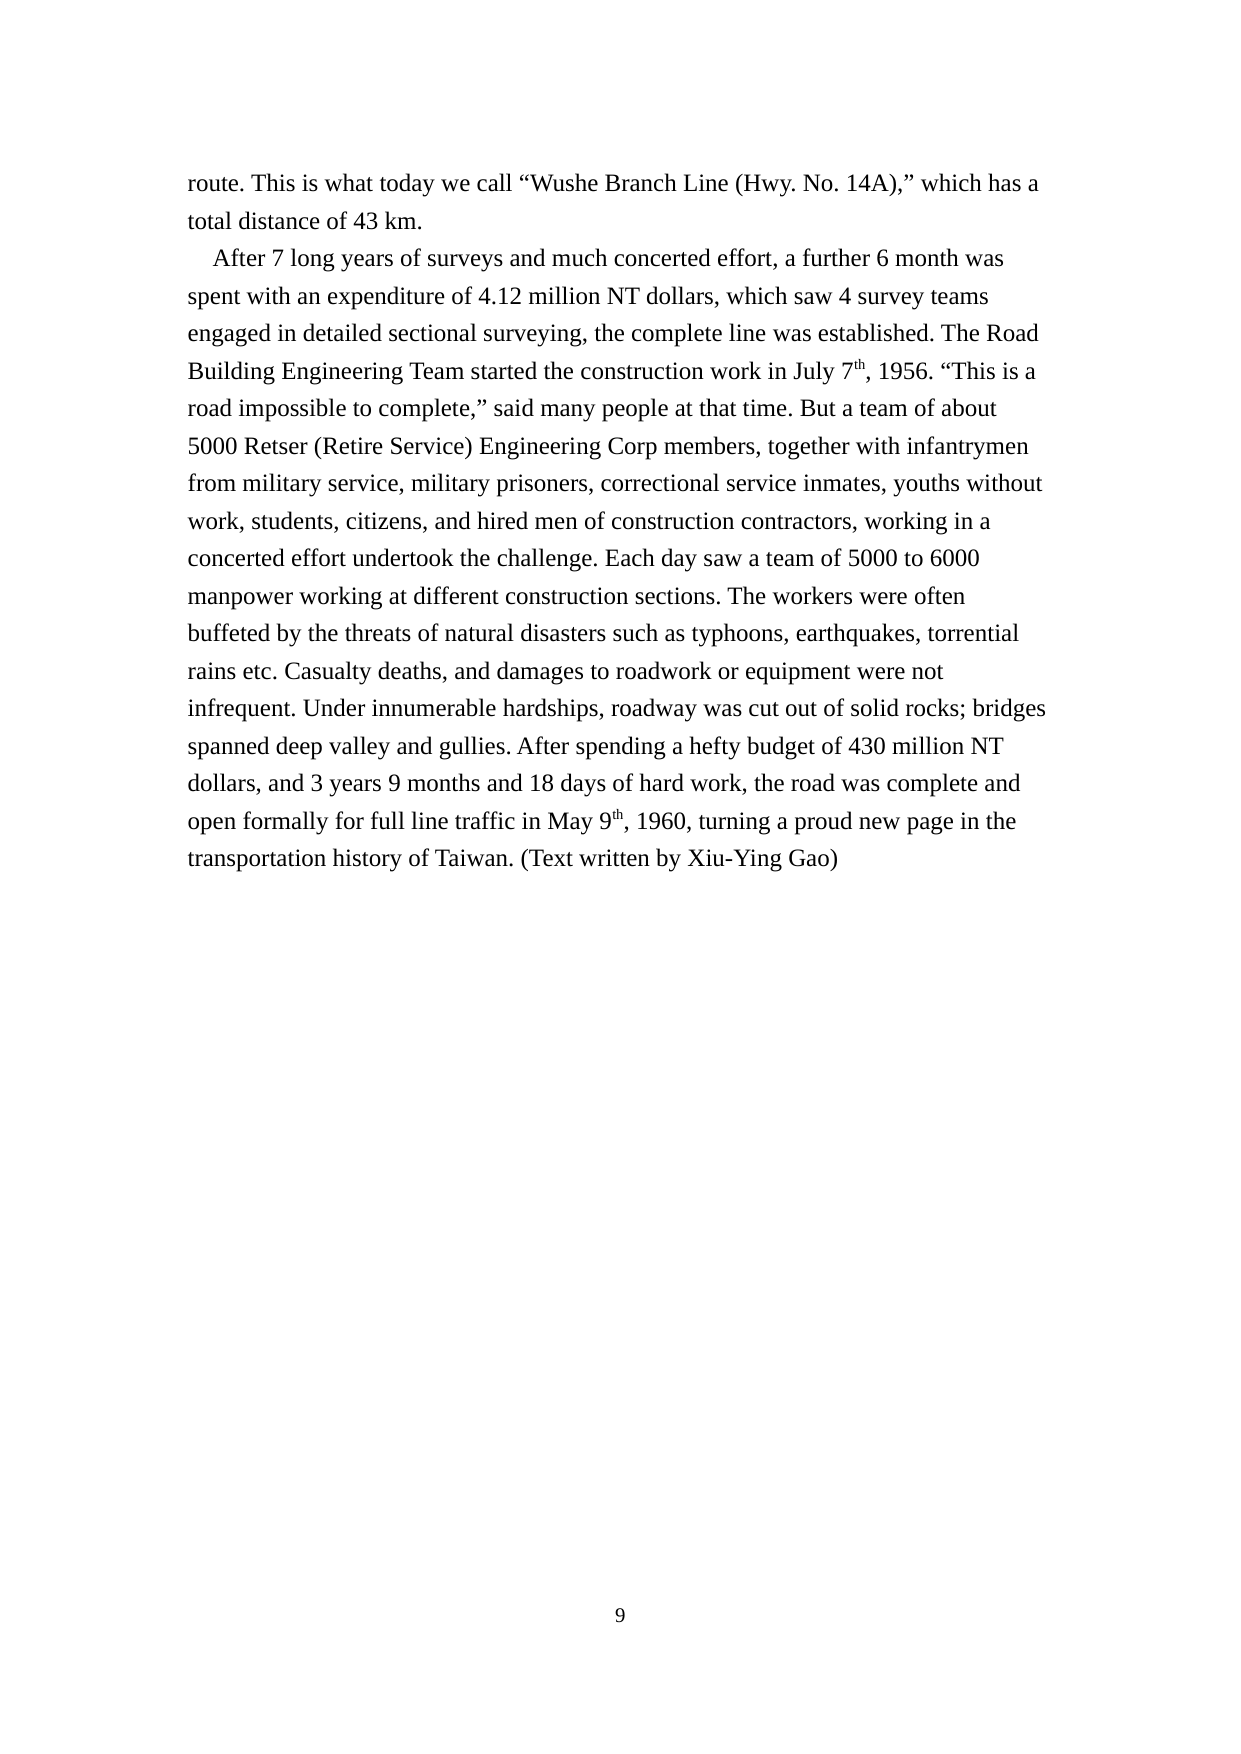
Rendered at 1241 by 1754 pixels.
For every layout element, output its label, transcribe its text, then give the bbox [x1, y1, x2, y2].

text After 7 long years of surveys and much concerted effort, a further 6 month was spent with an expenditure of 4.12 million NT dollars, which saw 4 survey teams engaged in detailed sectional surveying, the complete line was established. The Road Building Engineering Team started the construction work in July 7th, 1956. “This is a road impossible to complete,” said many people at that time. But a team of about 5000 Retser (Retire Service) Engineering Corp members, together with infantrymen from military service, military prisoners, correctional service inmates, youths without work, students, citizens, and hired men of construction contractors, working in a concerted effort undertook the challenge. Each day saw a team of 5000 to 6000 manpower working at different construction sections. The workers were often buffeted by the threats of natural disasters such as typhoons, earthquakes, torrential rains etc. Casualty deaths, and damages to roadwork or equipment were not infrequent. Under innumerable hardships, roadway was cut out of solid rocks; bridges spanned deep valley and gullies. After spending a hefty budget of 430 million NT dollars, and 3 years 9 months and 18 days of hard work, the road was complete and open formally for full line traffic in May 9th, 1960, turning a proud new page in the transportation history of Taiwan. (Text written by Xiu-Ying Gao) [187, 239, 1053, 877]
text route. This is what today we call “Wushe Branch Line (Hwy. No. 14A),” which has a total distance of 43 km. [187, 164, 1053, 239]
